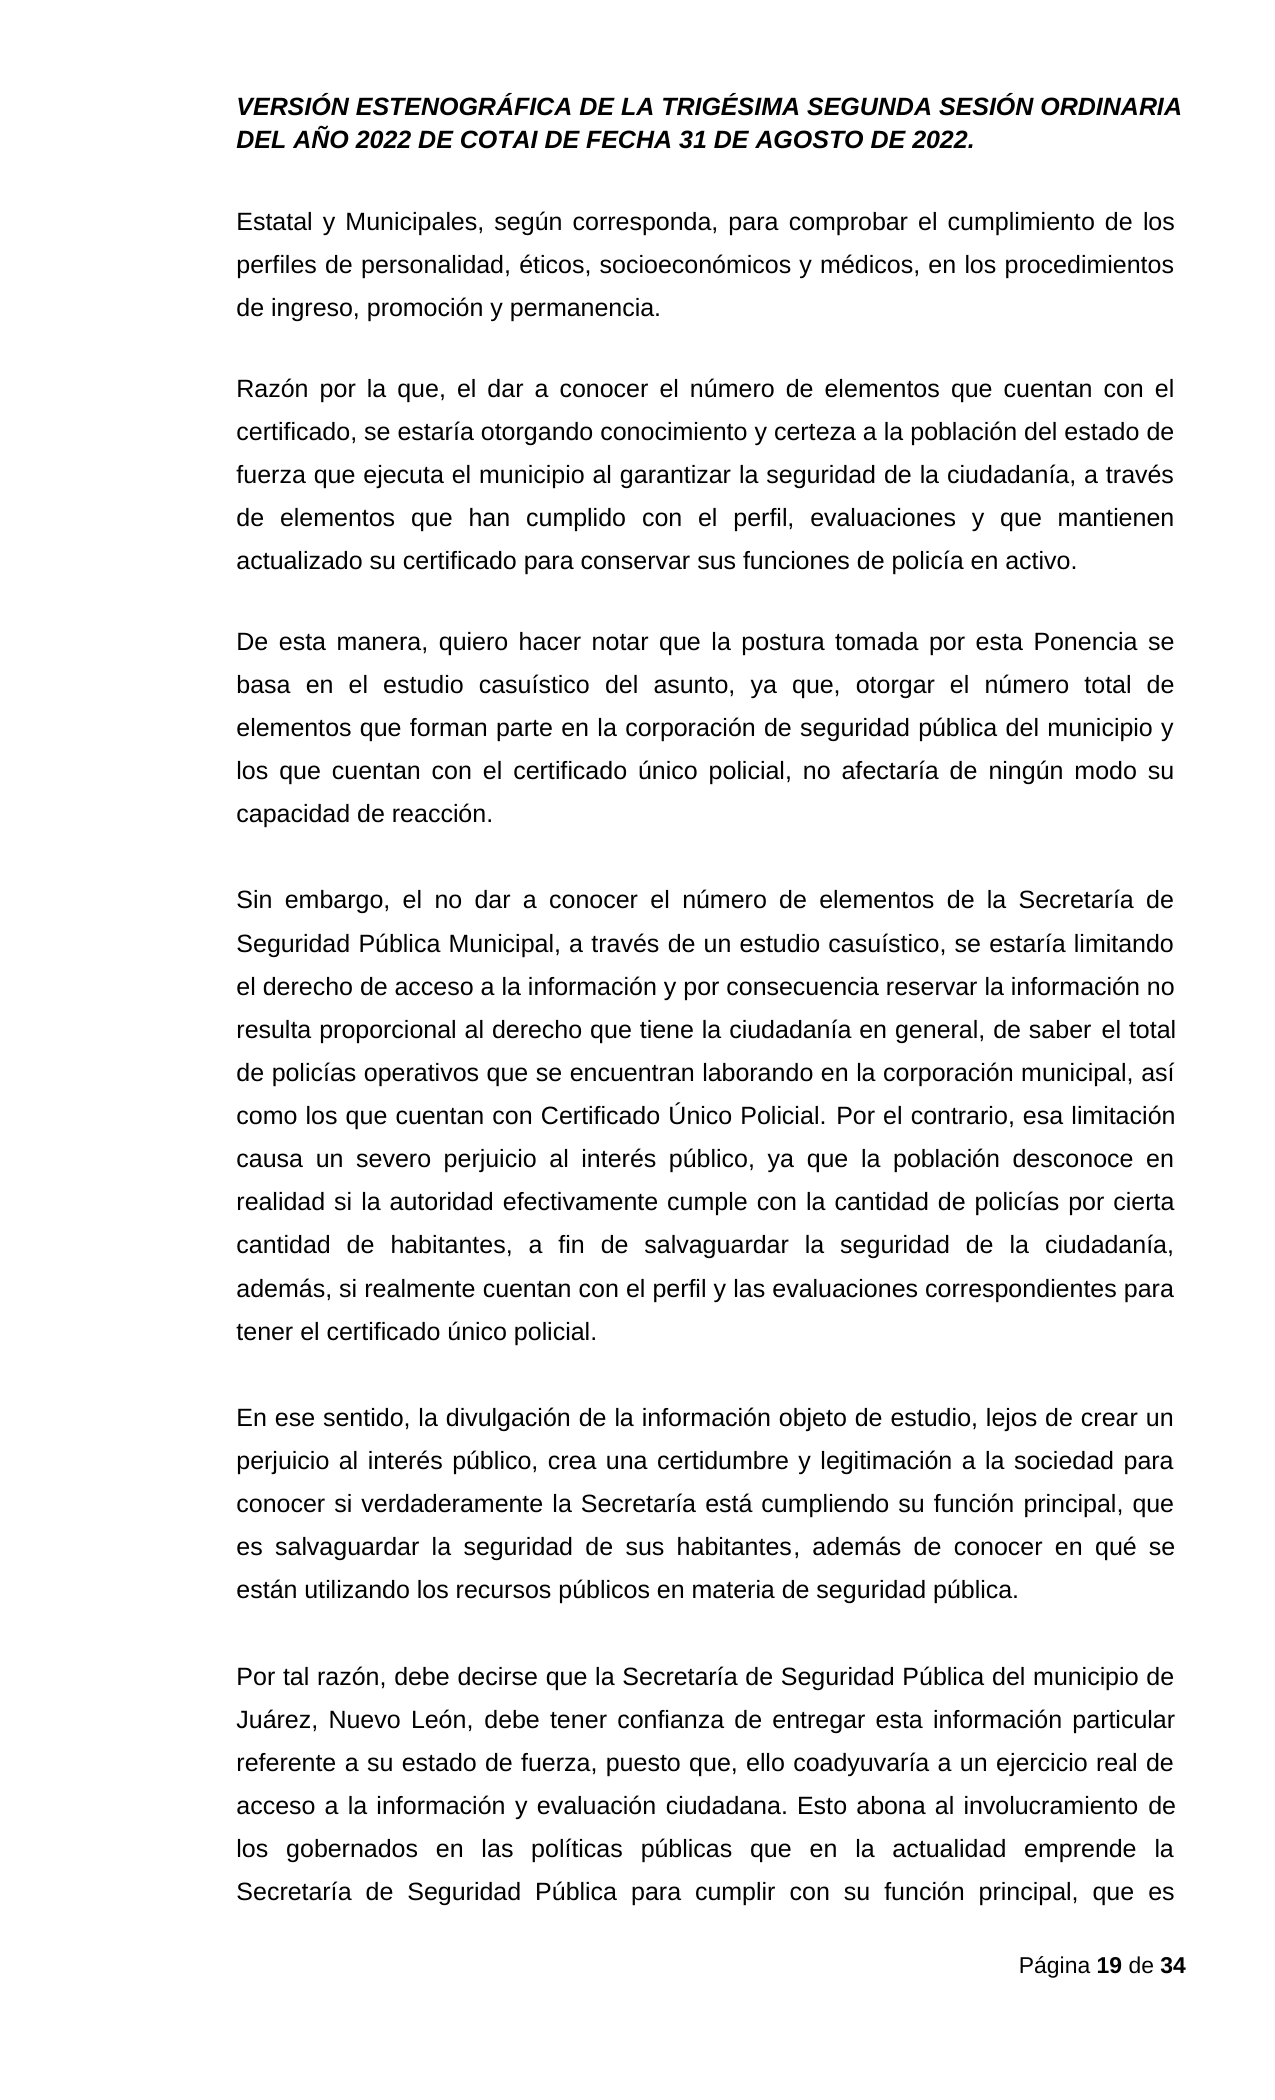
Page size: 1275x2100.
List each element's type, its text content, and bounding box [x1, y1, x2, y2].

text Razón por la que, el dar a conocer el número de elementos que cuentan con el certificado, se estaría otorgando conocimiento y certeza a la población del estado de fuerza que ejecuta el municipio al garantizar la seguridad de la ciudadanía, a través de elementos que han cumplido con el perfil, evaluaciones y que mantienen actualizado su certificado para conservar sus funciones de policía en activo. [236, 374, 1176, 575]
text En ese sentido, la divulgación de la información objeto de estudio, lejos de crear un perjuicio al interés público, crea una certidumbre y legitimación a la sociedad para conocer si verdaderamente la Secretaría está cumpliendo su función principal, que es salvaguardar la seguridad de sus habitantes, además de conocer en qué se están utilizando los recursos públicos en materia de seguridad pública. [236, 1403, 1176, 1604]
text De esta manera, quiero hacer notar que la postura tomada por esta Ponencia se basa en el estudio casuístico del asunto, ya que, otorgar el número total de elementos que forman parte en la corporación de seguridad pública del municipio y los que cuentan con el certificado único policial, no afectaría de ningún modo su capacidad de reacción. [236, 627, 1176, 828]
text Por tal razón, debe decirse que la Secretaría de Seguridad Pública del municipio de Juárez, Nuevo León, debe tener confianza de entregar esta información particular referente a su estado de fuerza, puesto que, ello coadyuvaría a un ejercicio real de acceso a la información y evaluación ciudadana. Esto abona al involucramiento de los gobernados en las políticas públicas que en la actualidad emprende la Secretaría de Seguridad Pública para cumplir con su función principal, que es [236, 1662, 1176, 1906]
text Estatal y Municipales, según corresponda, para comprobar el cumplimiento de los perfiles de personalidad, éticos, socioeconómicos y médicos, en los procedimientos de ingreso, promoción y permanencia. [236, 207, 1176, 322]
text Sin embargo, el no dar a conocer el número de elementos de la Secretaría de Seguridad Pública Municipal, a través de un estudio casuístico, se estaría limitando el derecho de acceso a la información y por consecuencia reservar la información no resulta proporcional al derecho que tiene la ciudadanía en general, de saber el total de policías operativos que se encuentran laborando en la corporación municipal, así como los que cuentan con Certificado Único Policial. Por el contrario, esa limitación causa un severo perjuicio al interés público, ya que la población desconoce en realidad si la autoridad efectivamente cumple con la cantidad de policías por cierta cantidad de habitantes, a fin de salvaguardar la seguridad de la ciudadanía, además, si realmente cuentan con el perfil y las evaluaciones correspondientes para tener el certificado único policial. [236, 886, 1176, 1346]
